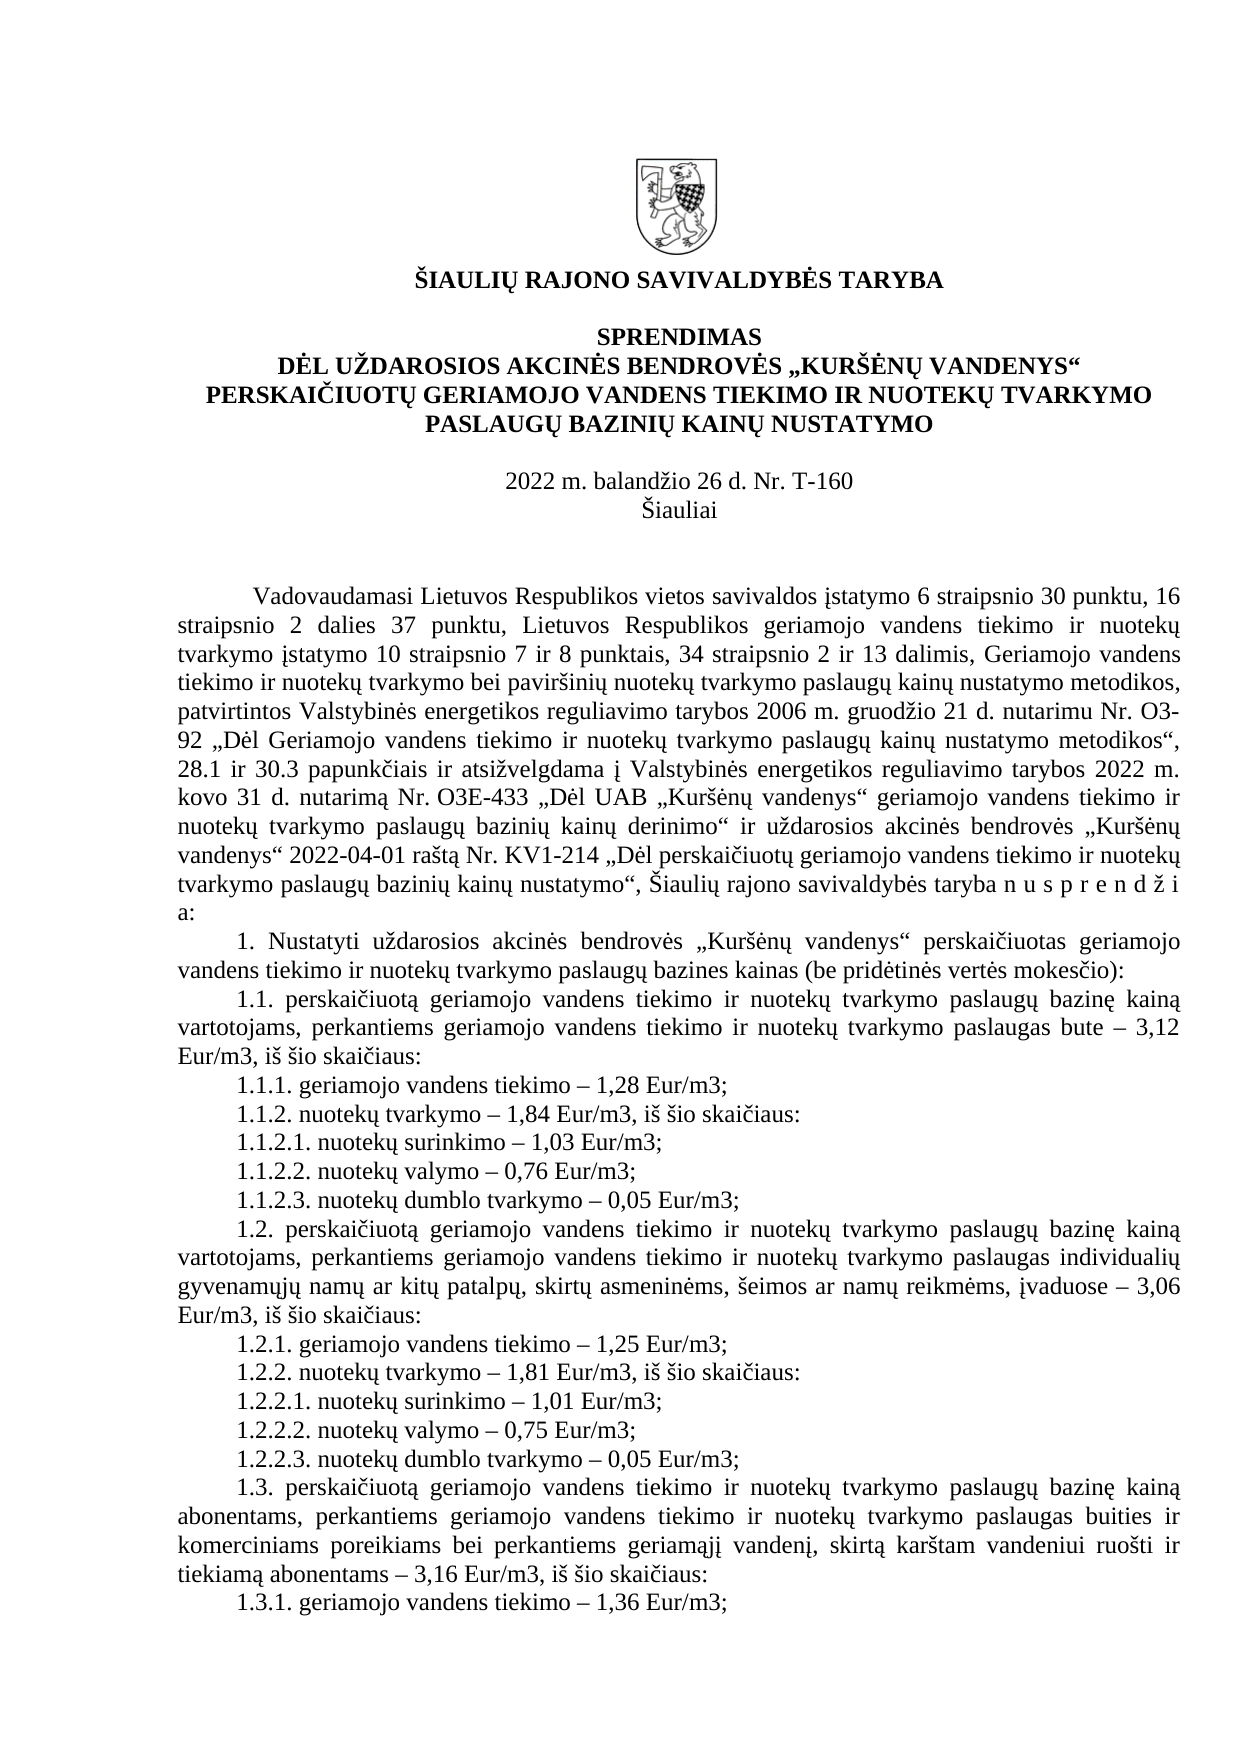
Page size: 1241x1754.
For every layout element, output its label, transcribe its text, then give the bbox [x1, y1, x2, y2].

text 1.1.2.1. nuotekų surinkimo – 1,03 Eur/m3; [177, 1127, 1181, 1156]
text Vadovaudamasi Lietuvos Respublikos vietos savivaldos įstatymo 6 straipsnio 30 punktu, 16 straipsnio 2 dalies 37 punktu, Lietuvos Respublikos geriamojo vandens tiekimo ir nuotekų tvarkymo įstatymo 10 straipsnio 7 ir 8 punktais, 34 straipsnio 2 ir 13 dalimis, Geriamojo vandens tiekimo ir nuotekų tvarkymo bei paviršinių nuotekų tvarkymo paslaugų kainų nustatymo metodikos, patvirtintos Valstybinės energetikos reguliavimo tarybos 2006 m. gruodžio 21 d. nutarimu Nr. O3-92 „Dėl Geriamojo vandens tiekimo ir nuotekų tvarkymo paslaugų kainų nustatymo metodikos“, 28.1 ir 30.3 papunkčiais ir atsižvelgdama į Valstybinės energetikos reguliavimo tarybos 2022 m. kovo 31 d. nutarimą Nr. O3E-433 „Dėl UAB „Kuršėnų vandenys“ geriamojo vandens tiekimo ir nuotekų tvarkymo paslaugų bazinių kainų derinimo“ ir uždarosios akcinės bendrovės „Kuršėnų vandenys“ 2022-04-01 raštą Nr. KV1-214 „Dėl perskaičiuotų geriamojo vandens tiekimo ir nuotekų tvarkymo paslaugų bazinių kainų nustatymo“, Šiaulių rajono savivaldybės taryba n u s p r e n d ž i a: [177, 581, 1181, 926]
text 1.3.1. geriamojo vandens tiekimo – 1,36 Eur/m3; [177, 1587, 1181, 1616]
text 1.2. perskaičiuotą geriamojo vandens tiekimo ir nuotekų tvarkymo paslaugų bazinę kainą vartotojams, perkantiems geriamojo vandens tiekimo ir nuotekų tvarkymo paslaugas individualių gyvenamųjų namų ar kitų patalpų, skirtų asmeninėms, šeimos ar namų reikmėms, įvaduose – 3,06 Eur/m3, iš šio skaičiaus: [177, 1214, 1181, 1329]
text 2022 m. balandžio 26 d. Nr. T-160 [177, 466, 1181, 495]
text 1.2.2.3. nuotekų dumblo tvarkymo – 0,05 Eur/m3; [177, 1444, 1181, 1472]
text ŠIAULIŲ RAJONO SAVIVALDYBĖS TARYBA [177, 265, 1181, 294]
text 1.2.2.1. nuotekų surinkimo – 1,01 Eur/m3; [177, 1386, 1181, 1415]
text 1.2.2.2. nuotekų valymo – 0,75 Eur/m3; [177, 1415, 1181, 1444]
text 1.2.1. geriamojo vandens tiekimo – 1,25 Eur/m3; [177, 1329, 1181, 1357]
text 1. Nustatyti uždarosios akcinės bendrovės „Kuršėnų vandenys“ perskaičiuotas geriamojo vandens tiekimo ir nuotekų tvarkymo paslaugų bazines kainas (be pridėtinės vertės mokesčio): [177, 926, 1181, 984]
text 1.1.2. nuotekų tvarkymo – 1,84 Eur/m3, iš šio skaičiaus: [177, 1099, 1181, 1127]
text 1.1.2.2. nuotekų valymo – 0,76 Eur/m3; [177, 1156, 1181, 1185]
text 1.1. perskaičiuotą geriamojo vandens tiekimo ir nuotekų tvarkymo paslaugų bazinę kainą vartotojams, perkantiems geriamojo vandens tiekimo ir nuotekų tvarkymo paslaugas bute – 3,12 Eur/m3, iš šio skaičiaus: [177, 984, 1181, 1070]
text 1.3. perskaičiuotą geriamojo vandens tiekimo ir nuotekų tvarkymo paslaugų bazinę kainą abonentams, perkantiems geriamojo vandens tiekimo ir nuotekų tvarkymo paslaugas buities ir komerciniams poreikiams bei perkantiems geriamąjį vandenį, skirtą karštam vandeniui ruošti ir tiekiamą abonentams – 3,16 Eur/m3, iš šio skaičiaus: [177, 1472, 1181, 1587]
text 1.1.1. geriamojo vandens tiekimo – 1,28 Eur/m3; [177, 1070, 1181, 1099]
text DĖL UŽDAROSIOS AKCINĖS BENDROVĖS „KURŠĖNŲ VANDENYS“ PERSKAIČIUOTŲ GERIAMOJO VANDENS TIEKIMO IR NUOTEKŲ TVARKYMO PASLAUGŲ BAZINIŲ KAINŲ NUSTATYMO [177, 351, 1181, 437]
text 1.2.2. nuotekų tvarkymo – 1,81 Eur/m3, iš šio skaičiaus: [177, 1357, 1181, 1386]
text Šiauliai [177, 495, 1181, 524]
text 1.1.2.3. nuotekų dumblo tvarkymo – 0,05 Eur/m3; [177, 1185, 1181, 1214]
text SPRENDIMAS [177, 322, 1181, 351]
